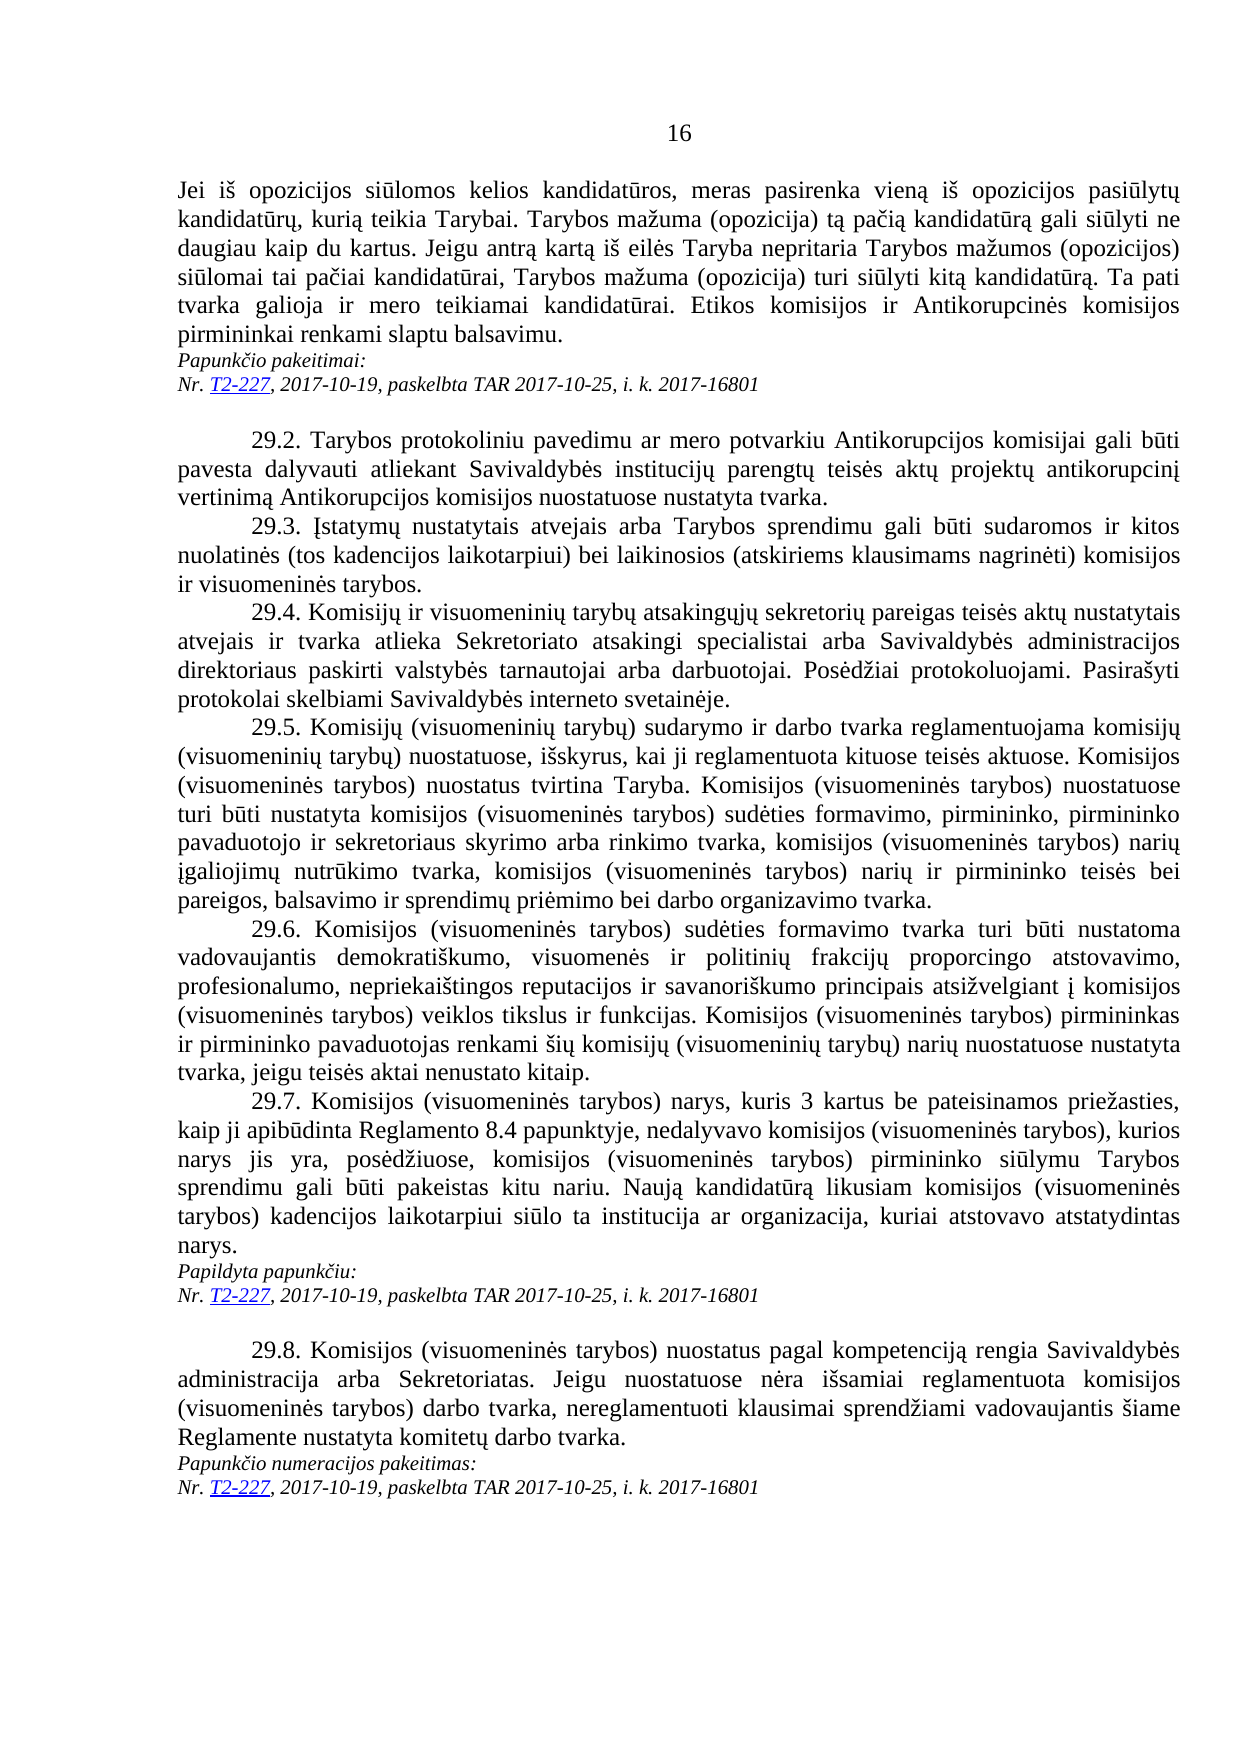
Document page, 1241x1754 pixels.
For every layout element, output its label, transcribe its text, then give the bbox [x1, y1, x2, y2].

text Nr. T2-227, 2017-10-19, paskelbta TAR 2017-10-25, i. k. 2017-16801 [177, 372, 1181, 396]
text 29.7. Komisijos (visuomeninės tarybos) narys, kuris 3 kartus be pateisinamos priežasties, kaip ji apibūdinta Reglamento 8.4 papunktyje, nedalyvavo komisijos (visuomeninės tarybos), kurios narys jis yra, posėdžiuose, komisijos (visuomeninės tarybos) pirmininko siūlymu Tarybos sprendimu gali būti pakeistas kitu nariu. Naują kandidatūrą likusiam komisijos (visuomeninės tarybos) kadencijos laikotarpiui siūlo ta institucija ar organizacija, kuriai atstovavo atstatydintas narys. [177, 1086, 1181, 1259]
text Nr. T2-227, 2017-10-19, paskelbta TAR 2017-10-25, i. k. 2017-16801 [177, 1283, 1181, 1307]
text Papunkčio pakeitimai: [177, 348, 1181, 372]
text 29.6. Komisijos (visuomeninės tarybos) sudėties formavimo tvarka turi būti nustatoma vadovaujantis demokratiškumo, visuomenės ir politinių frakcijų proporcingo atstovavimo, profesionalumo, nepriekaištingos reputacijos ir savanoriškumo principais atsižvelgiant į komisijos (visuomeninės tarybos) veiklos tikslus ir funkcijas. Komisijos (visuomeninės tarybos) pirmininkas ir pirmininko pavaduotojas renkami šių komisijų (visuomeninių tarybų) narių nuostatuose nustatyta tvarka, jeigu teisės aktai nenustato kitaip. [177, 914, 1181, 1086]
text Papildyta papunkčiu: [177, 1259, 1181, 1283]
text 29.8. Komisijos (visuomeninės tarybos) nuostatus pagal kompetenciją rengia Savivaldybės administracija arba Sekretoriatas. Jeigu nuostatuose nėra išsamiai reglamentuota komisijos (visuomeninės tarybos) darbo tvarka, nereglamentuoti klausimai sprendžiami vadovaujantis šiame Reglamente nustatyta komitetų darbo tvarka. [177, 1336, 1181, 1451]
text 29.5. Komisijų (visuomeninių tarybų) sudarymo ir darbo tvarka reglamentuojama komisijų (visuomeninių tarybų) nuostatuose, išskyrus, kai ji reglamentuota kituose teisės aktuose. Komisijos (visuomeninės tarybos) nuostatus tvirtina Taryba. Komisijos (visuomeninės tarybos) nuostatuose turi būti nustatyta komisijos (visuomeninės tarybos) sudėties formavimo, pirmininko, pirmininko pavaduotojo ir sekretoriaus skyrimo arba rinkimo tvarka, komisijos (visuomeninės tarybos) narių įgaliojimų nutrūkimo tvarka, komisijos (visuomeninės tarybos) narių ir pirmininko teisės bei pareigos, balsavimo ir sprendimų priėmimo bei darbo organizavimo tvarka. [177, 712, 1181, 914]
text Nr. T2-227, 2017-10-19, paskelbta TAR 2017-10-25, i. k. 2017-16801 [177, 1475, 1181, 1499]
text 29.4. Komisijų ir visuomeninių tarybų atsakingųjų sekretorių pareigas teisės aktų nustatytais atvejais ir tvarka atlieka Sekretoriato atsakingi specialistai arba Savivaldybės administracijos direktoriaus paskirti valstybės tarnautojai arba darbuotojai. Posėdžiai protokoluojami. Pasirašyti protokolai skelbiami Savivaldybės interneto svetainėje. [177, 597, 1181, 712]
text 29.2. Tarybos protokoliniu pavedimu ar mero potvarkiu Antikorupcijos komisijai gali būti pavesta dalyvauti atliekant Savivaldybės institucijų parengtų teisės aktų projektų antikorupcinį vertinimą Antikorupcijos komisijos nuostatuose nustatyta tvarka. [177, 425, 1181, 511]
text 29.3. Įstatymų nustatytais atvejais arba Tarybos sprendimu gali būti sudaromos ir kitos nuolatinės (tos kadencijos laikotarpiui) bei laikinosios (atskiriems klausimams nagrinėti) komisijos ir visuomeninės tarybos. [177, 511, 1181, 597]
text Papunkčio numeracijos pakeitimas: [177, 1451, 1181, 1475]
text Jei iš opozicijos siūlomos kelios kandidatūros, meras pasirenka vieną iš opozicijos pasiūlytų kandidatūrų, kurią teikia Tarybai. Tarybos mažuma (opozicija) tą pačią kandidatūrą gali siūlyti ne daugiau kaip du kartus. Jeigu antrą kartą iš eilės Taryba nepritaria Tarybos mažumos (opozicijos) siūlomai tai pačiai kandidatūrai, Tarybos mažuma (opozicija) turi siūlyti kitą kandidatūrą. Ta pati tvarka galioja ir mero teikiamai kandidatūrai. Etikos komisijos ir Antikorupcinės komisijos pirmininkai renkami slaptu balsavimu. [177, 176, 1181, 348]
